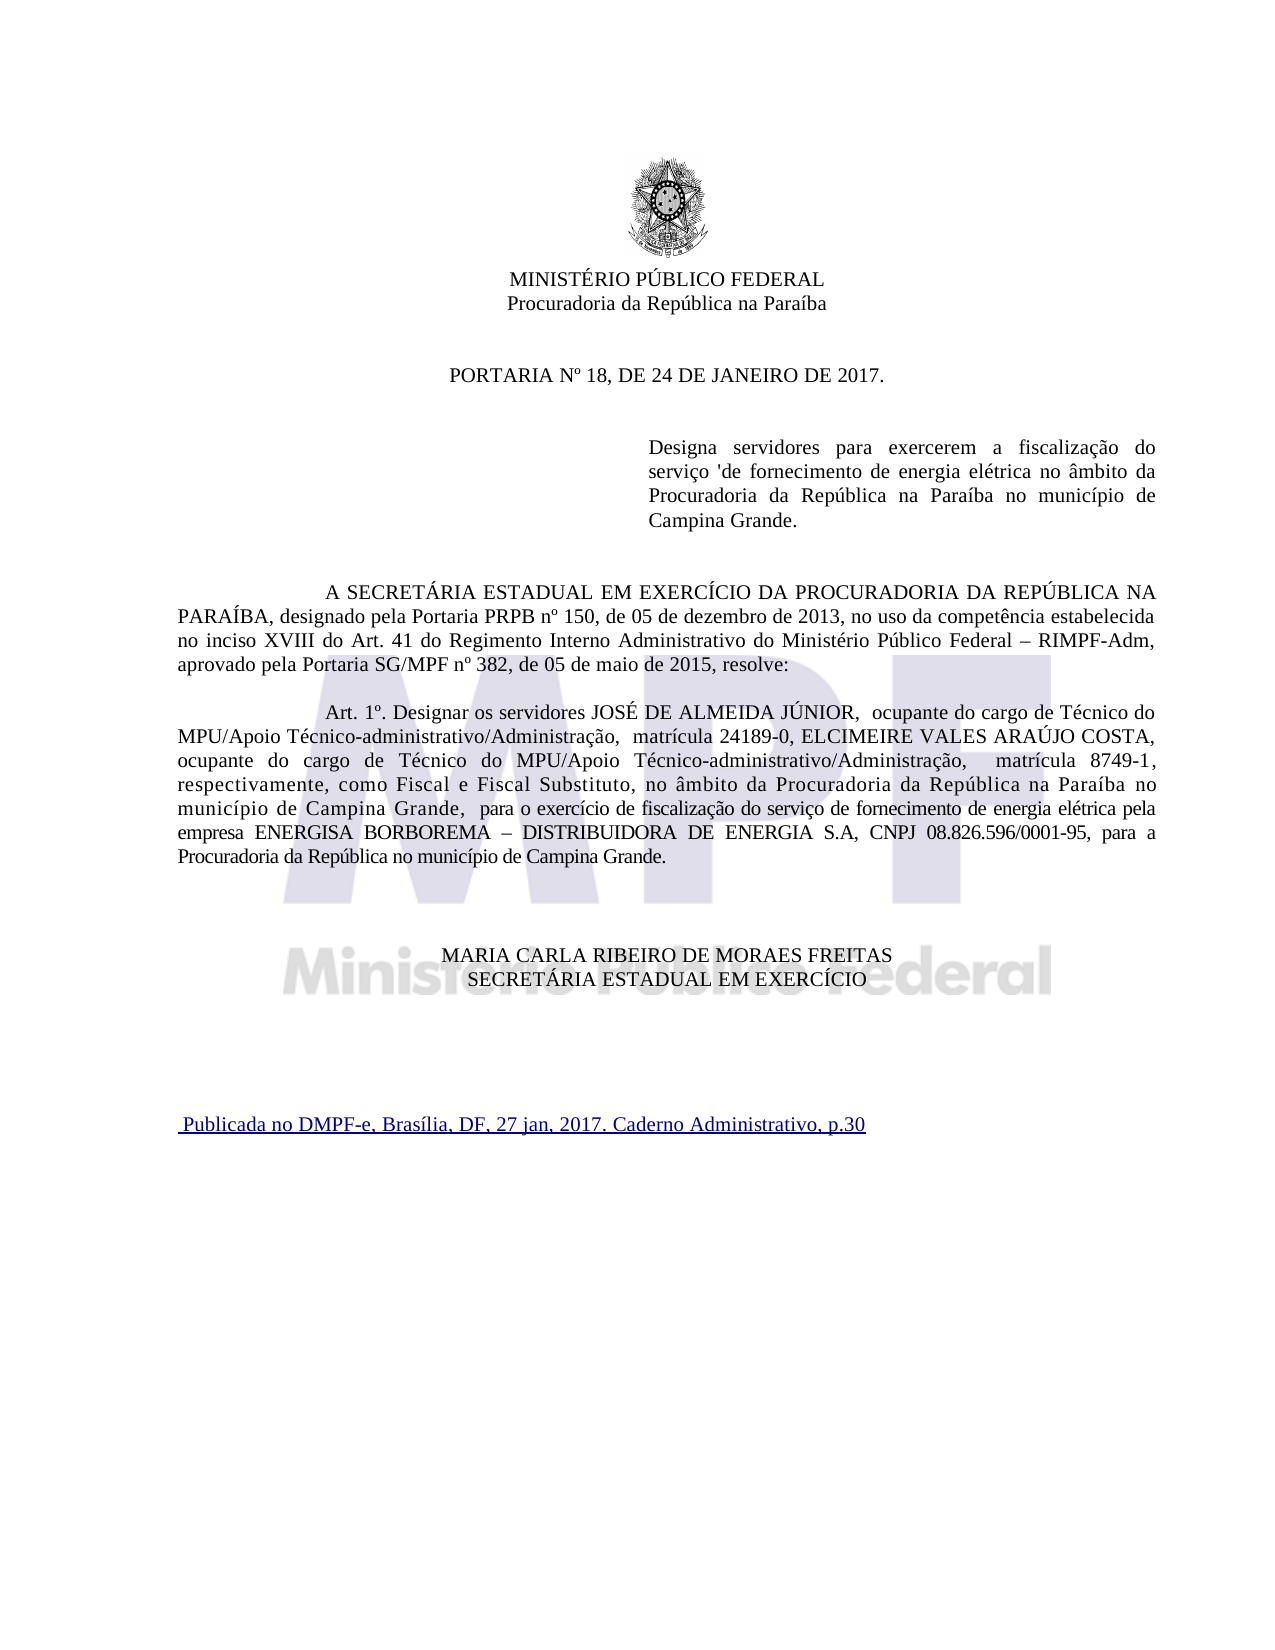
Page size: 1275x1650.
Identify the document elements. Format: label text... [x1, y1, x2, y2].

text MARIA CARLA RIBEIRO DE MORAES FREITAS [177, 943, 1157, 967]
text A SECRETÁRIA ESTADUAL EM EXERCÍCIO DA PROCURADORIA DA REPÚBLICA NA PARAÍBA, designado pela Portaria PRPB nº 150, de 05 de dezembro de 2013, no uso da competência estabelecida no inciso XVIII do Art. 41 do Regimento Interno Administrativo do Ministério Público Federal – RIMPF-Adm, aprovado pela Portaria SG/MPF nº 382, de 05 de maio de 2015, resolve: [177, 579, 1157, 676]
text MINISTÉRIO PÚBLICO FEDERAL [177, 267, 1157, 291]
picture [283, 991, 1051, 995]
picture [625, 151, 709, 258]
text Art. 1º. Designar os servidores JOSÉ DE ALMEIDA JÚNIOR, ocupante do cargo de Técnico do MPU/Apoio Técnico-administrativo/Administração, matrícula 24189-0, ELCIMEIRE VALES ARAÚJO COSTA, ocupante do cargo de Técnico do MPU/Apoio Técnico-administrativo/Administração, matrícula 8749-1, respectivamente, como Fiscal e Fiscal Substituto, no âmbito da Procuradoria da República na Paraíba no município de Campina Grande, para o exercício de fiscalização do serviço de fornecimento de energia elétrica pela empresa ENERGISA BORBOREMA – DISTRIBUIDORA DE ENERGIA S.A, CNPJ 08.826.596/0001-95, para a Procuradoria da República no município de Campina Grande. [177, 700, 1157, 868]
text Designa servidores para exercerem a fiscalização do serviço 'de fornecimento de energia elétrica no âmbito da Procuradoria da República na Paraíba no município de Campina Grande. [648, 435, 1157, 531]
text Publicada no DMPF-e, Brasília, DF, 27 jan, 2017. Caderno Administrativo, p.30 [177, 1111, 1157, 1136]
text SECRETÁRIA ESTADUAL EM EXERCÍCIO [177, 967, 1157, 991]
picture [283, 676, 1051, 700]
picture [283, 868, 1051, 943]
text PORTARIA Nº 18, DE 24 DE JANEIRO DE 2017. [177, 363, 1157, 387]
text Procuradoria da República na Paraíba [177, 291, 1157, 315]
